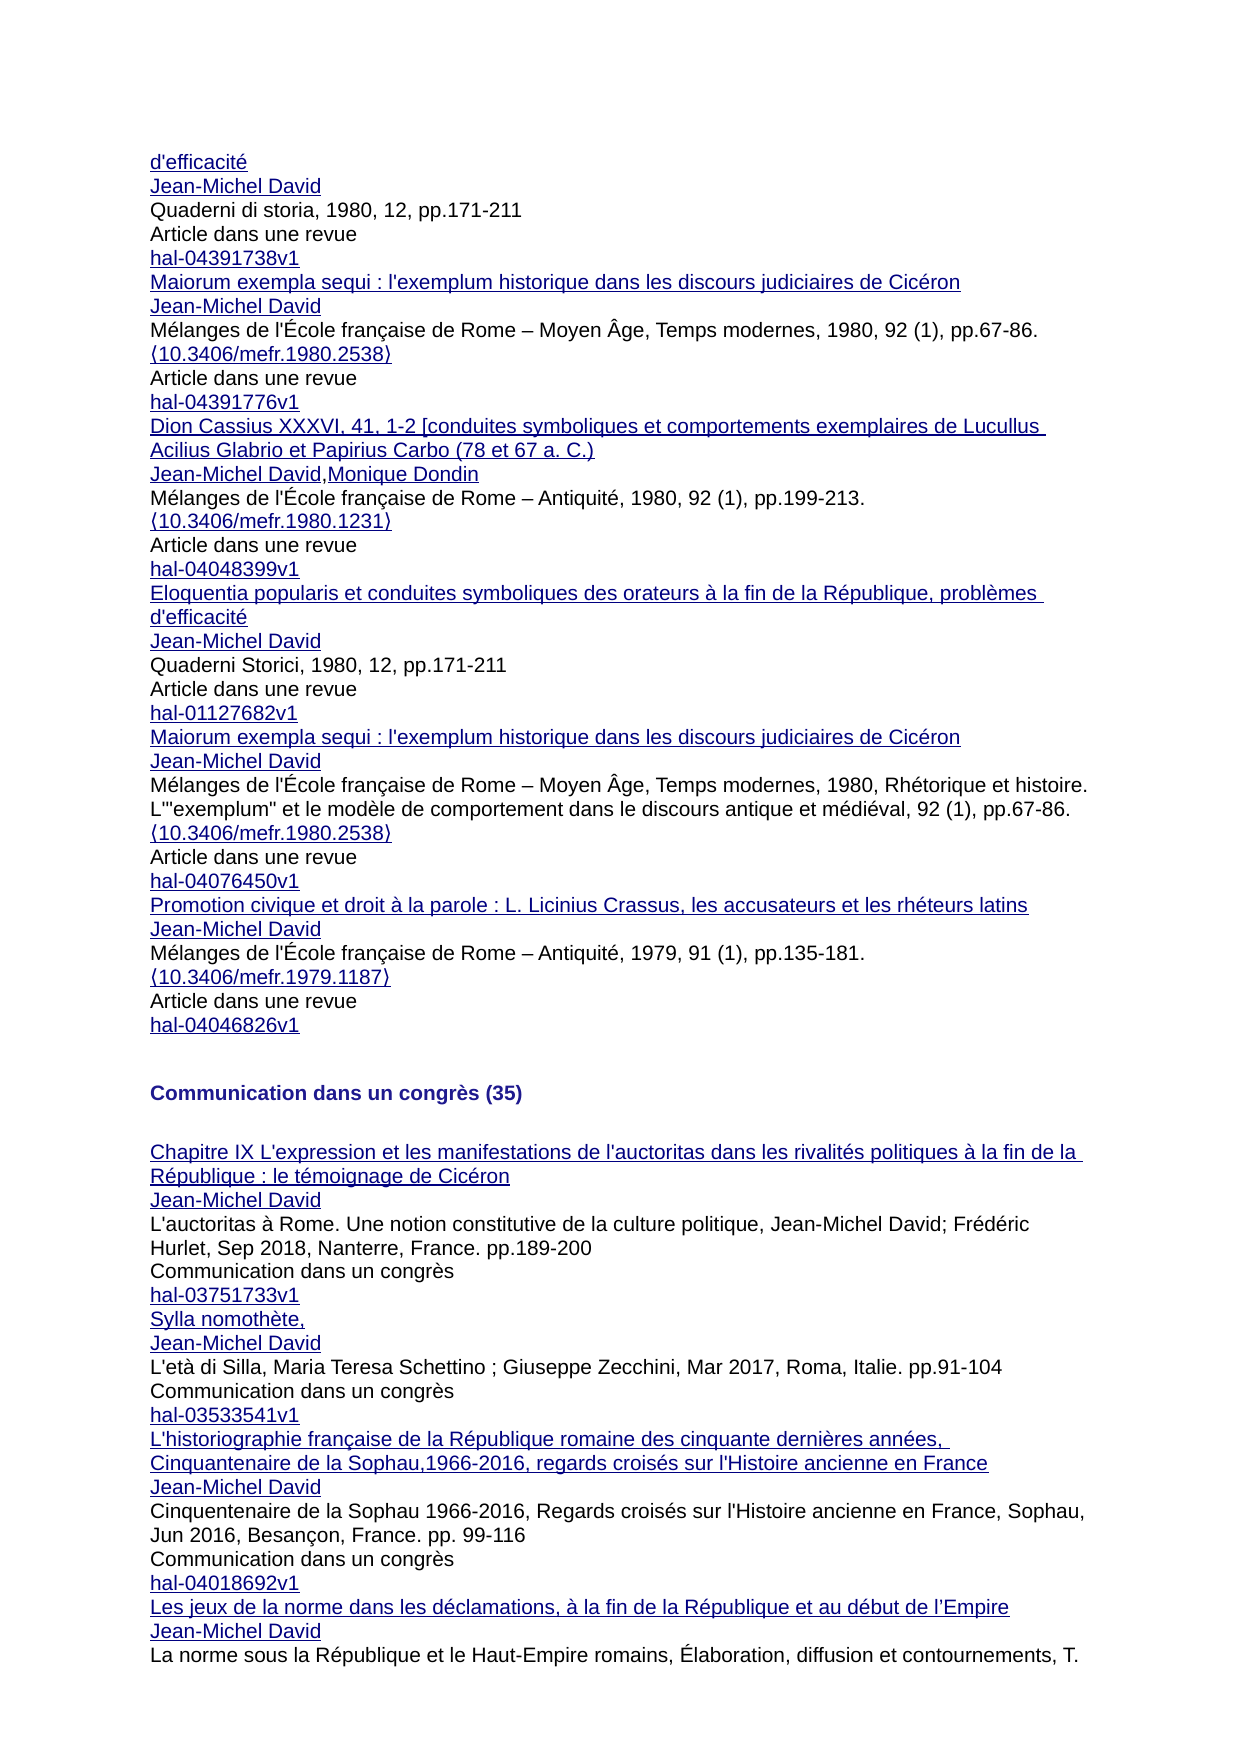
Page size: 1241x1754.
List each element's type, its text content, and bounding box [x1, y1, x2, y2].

table_cell Maiorum exempla sequi : l'exemplum historique dans les discours judiciaires de Cicéron Jean-Michel David Mélanges de l'École française de Rome – Moyen Âge, Temps modernes, 1980, Rhétorique et histoire. L'"exemplum" et le modèle de comportement dans le discours antique et médiéval, 92 (1), pp.67-86. ⟨10.3406/mefr.1980.2538⟩ Article dans une revue hal-04076450v1 [150, 725, 1090, 893]
subtitle Communication dans un congrès (35) [150, 1081, 1090, 1105]
table_cell Les jeux de la norme dans les déclamations, à la fin de la République et au début de l’Empire Jean-Michel David La norme sous la République et le Haut-Empire romains, Élaboration, diffusion et contournements, T. [150, 1595, 1090, 1667]
table_header Chapitre IX L'expression et les manifestations de l'auctoritas dans les rivalités politiques à la fin de la République : le témoignage de Cicéron Jean-Michel David L'auctoritas à Rome. Une notion constitutive de la culture politique, Jean-Michel David; Frédéric Hurlet, Sep 2018, Nanterre, France. pp.189-200 Communication dans un congrès hal-03751733v1 [150, 1140, 1090, 1307]
table_cell L'historiographie française de la République romaine des cinquante dernières années, Cinquantenaire de la Sophau,1966-2016, regards croisés sur l'Histoire ancienne en France Jean-Michel David Cinquentenaire de la Sophau 1966-2016, Regards croisés sur l'Histoire ancienne en France, Sophau, Jun 2016, Besançon, France. pp. 99-116 Communication dans un congrès hal-04018692v1 [150, 1427, 1090, 1595]
table_cell Eloquentia popularis et conduites symboliques des orateurs à la fin de la République, problèmes d'efficacité Jean-Michel David Quaderni Storici, 1980, 12, pp.171-211 Article dans une revue hal-01127682v1 [150, 581, 1090, 725]
table_cell Sylla nomothète, Jean-Michel David L'età di Silla, Maria Teresa Schettino ; Giuseppe Zecchini, Mar 2017, Roma, Italie. pp.91-104 Communication dans un congrès hal-03533541v1 [150, 1307, 1090, 1427]
table_cell Promotion civique et droit à la parole : L. Licinius Crassus, les accusateurs et les rhéteurs latins Jean-Michel David Mélanges de l'École française de Rome – Antiquité, 1979, 91 (1), pp.135-181. ⟨10.3406/mefr.1979.1187⟩ Article dans une revue hal-04046826v1 [150, 893, 1090, 1036]
table_cell Dion Cassius XXXVI, 41, 1-2 [conduites symboliques et comportements exemplaires de Lucullus Acilius Glabrio et Papirius Carbo (78 et 67 a. C.) Jean-Michel David,Monique Dondin Mélanges de l'École française de Rome – Antiquité, 1980, 92 (1), pp.199-213. ⟨10.3406/mefr.1980.1231⟩ Article dans une revue hal-04048399v1 [150, 414, 1090, 581]
table_cell d'efficacité Jean-Michel David Quaderni di storia, 1980, 12, pp.171-211 Article dans une revue hal-04391738v1 [150, 150, 1090, 270]
table_cell Maiorum exempla sequi : l'exemplum historique dans les discours judiciaires de Cicéron Jean-Michel David Mélanges de l'École française de Rome – Moyen Âge, Temps modernes, 1980, 92 (1), pp.67-86. ⟨10.3406/mefr.1980.2538⟩ Article dans une revue hal-04391776v1 [150, 270, 1090, 413]
